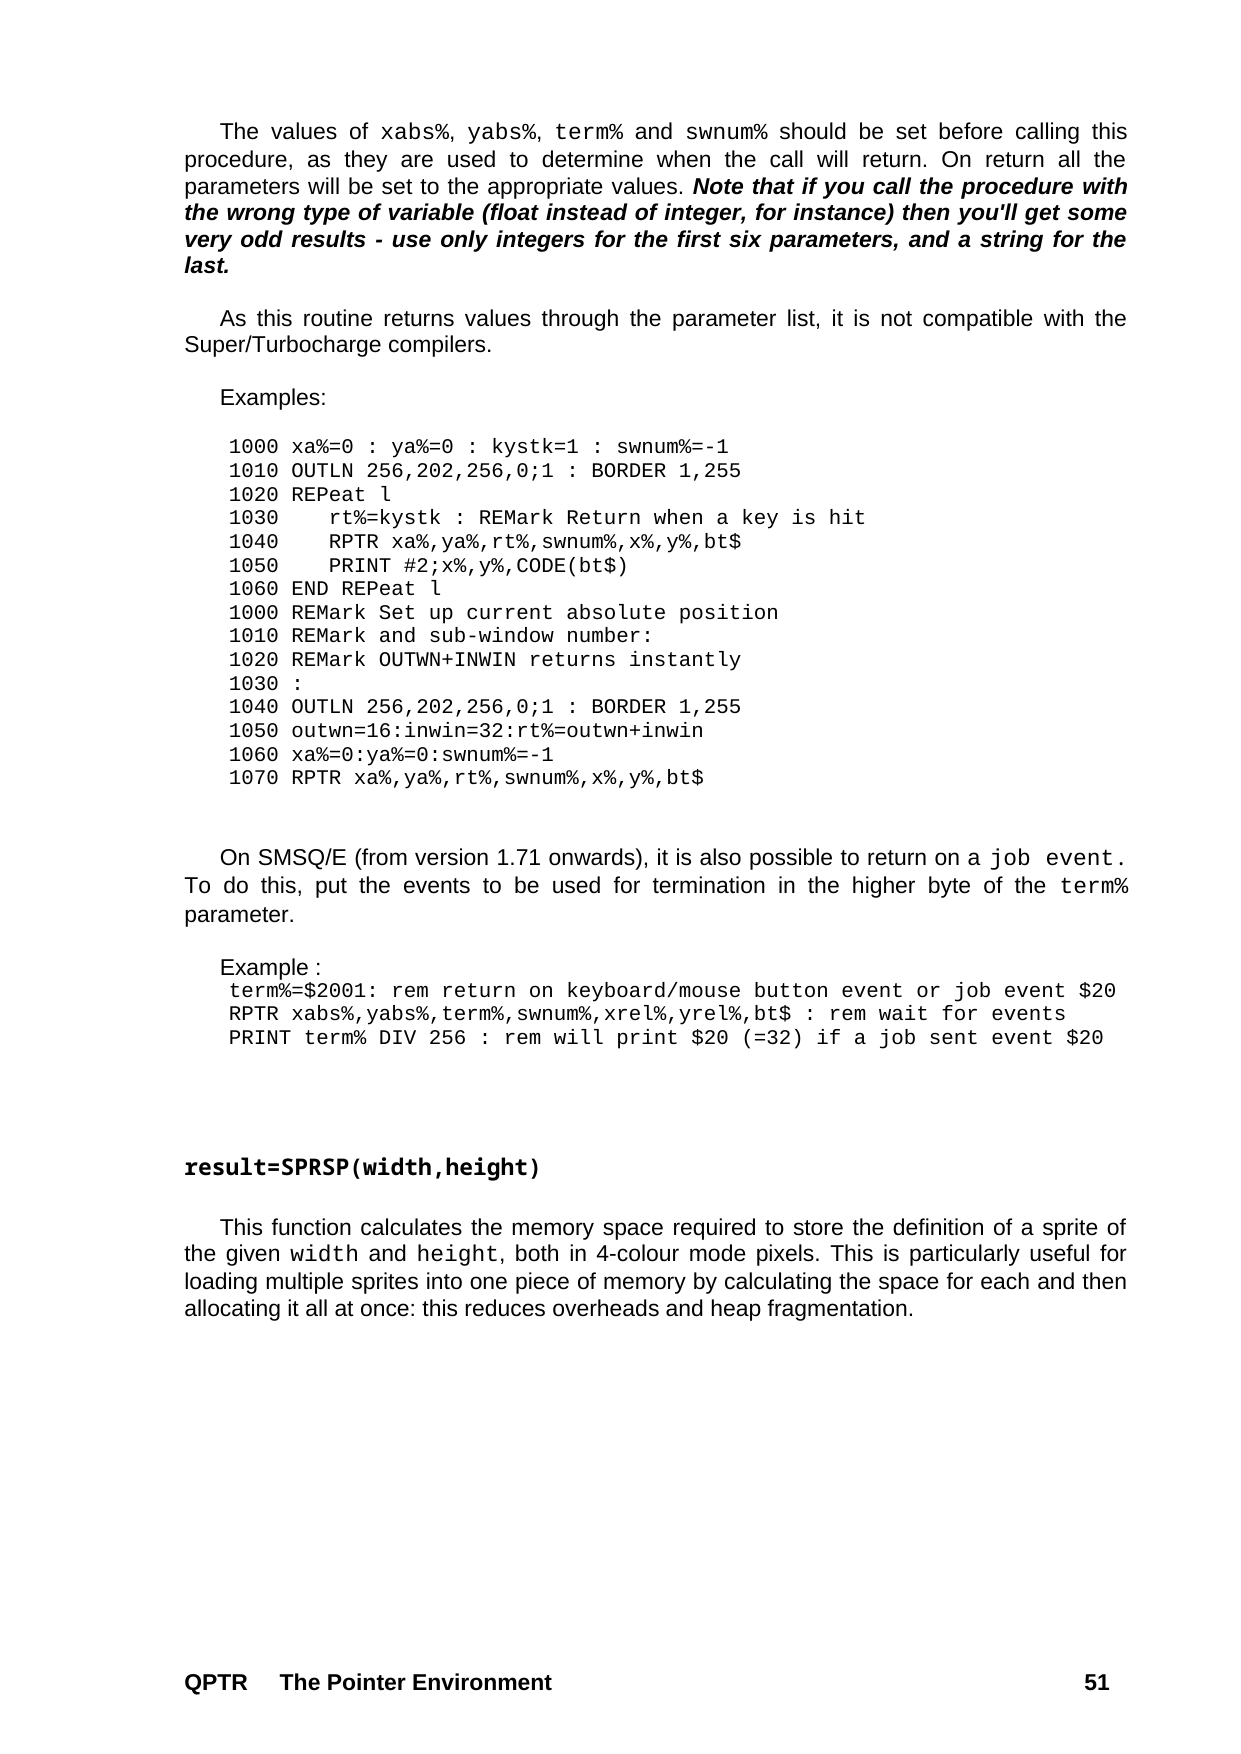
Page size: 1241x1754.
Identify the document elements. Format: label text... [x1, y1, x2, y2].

text 1020 REMark OUTWN+INWIN returns instantly [184, 649, 1128, 673]
text 1050 PRINT #2;x%,y%,CODE(bt$) [184, 554, 1128, 578]
text result=SPRSP(width,height) [184, 1151, 1128, 1182]
text 1000 xa%=0 : ya%=0 : kystk=1 : swnum%=-1 [184, 436, 1128, 460]
text Example : [184, 953, 1128, 980]
text 1060 END REPeat l [184, 578, 1128, 602]
text PRINT term% DIV 256 : rem will print $20 (=32) if a job sent event $20 [184, 1027, 1128, 1051]
text Examples: [184, 384, 1128, 410]
text 1000 REMark Set up current absolute position [184, 602, 1128, 626]
text RPTR xabs%,yabs%,term%,swnum%,xrel%,yrel%,bt$ : rem wait for events [184, 1003, 1128, 1027]
text 1040 RPTR xa%,ya%,rt%,swnum%,x%,y%,bt$ [184, 531, 1128, 554]
text 1030 : [184, 673, 1128, 696]
text 1060 xa%=0:ya%=0:swnum%=-1 [184, 744, 1128, 767]
text 1030 rt%=kystk : REMark Return when a key is hit [184, 507, 1128, 531]
text This function calculates the memory space required to store the definition of a sprite of the given width and height, both in 4-colour mode pixels. This is particularly useful for loading multiple sprites into one piece of memory by calculating the space for each and then allocating it all at once: this reduces overheads and heap fragmentation. [184, 1213, 1128, 1321]
text 1050 outwn=16:inwin=32:rt%=outwn+inwin [184, 720, 1128, 744]
text As this routine returns values through the parameter list, it is not compatible with the Super/Turbocharge compilers. [184, 304, 1128, 357]
text 1010 OUTLN 256,202,256,0;1 : BORDER 1,255 [184, 460, 1128, 484]
text 1040 OUTLN 256,202,256,0;1 : BORDER 1,255 [184, 696, 1128, 720]
text On SMSQ/E (from version 1.71 onwards), it is also possible to return on a job event. To do this, put the events to be used for termination in the higher byte of the term% parameter. [184, 841, 1128, 927]
text 1010 REMark and sub-window number: [184, 626, 1128, 649]
text term%=$2001: rem return on keyboard/mouse button event or job event $20 [184, 980, 1128, 1003]
text 1020 REPeat l [184, 484, 1128, 507]
text 1070 RPTR xa%,ya%,rt%,swnum%,x%,y%,bt$ [184, 767, 1128, 791]
text The values of xabs%, yabs%, term% and swnum% should be set before calling this procedure, as they are used to determine when the call will return. On return all the parameters will be set to the appropriate values. Note that if you call the procedure with the wrong type of variable (float instead of integer, for instance) then you'll get some very odd results - use only integers for the first six parameters, and a string for the last. [184, 118, 1128, 278]
